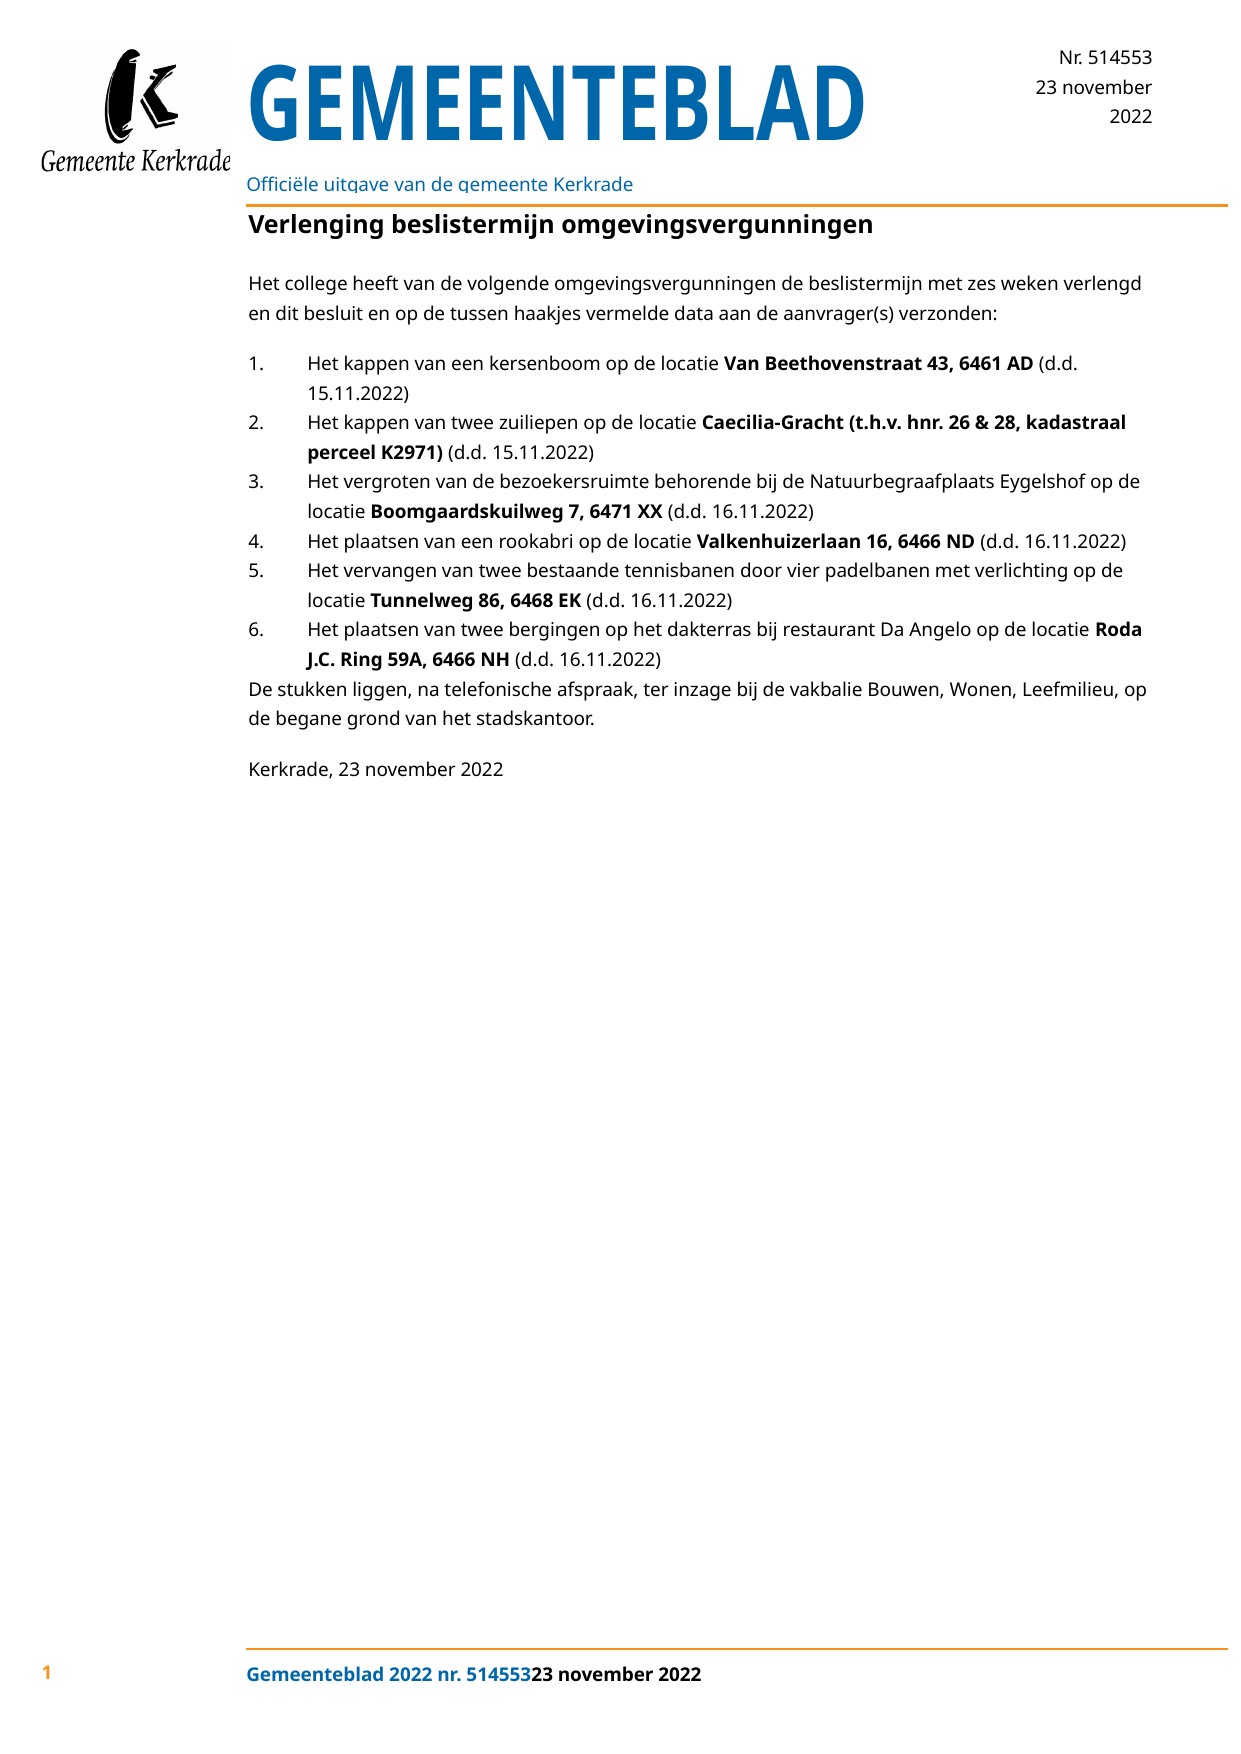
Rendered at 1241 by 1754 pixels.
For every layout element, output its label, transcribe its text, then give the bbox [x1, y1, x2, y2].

text De stukken liggen, na telefonische afspraak, ter inzage bij de vakbalie Bouwen, Wonen, Leefmilieu, op de begane grond van het stadskantoor. [248, 676, 1152, 731]
text Het college heeft van de volgende omgevingsvergunningen de beslistermijn met zes weken verlengd en dit besluit en op de tussen haakjes vermelde data aan de aanvrager(s) verzonden: [248, 270, 1152, 326]
text Kerkrade, 23 november 2022 [248, 756, 1152, 781]
list Het kappen van een kersenboom op de locatie Van Beethovenstraat 43, 6461 AD (d.d. 15.11.2022) [248, 350, 1152, 406]
list Het plaatsen van een rookabri op de locatie Valkenhuizerlaan 16, 6466 ND (d.d. 16.11.2022) [248, 528, 1152, 553]
list Het vergroten van de bezoekersruimte behorende bij de Natuurbegraafplaats Eygelshof op de locatie Boomgaardskuilweg 7, 6471 XX (d.d. 16.11.2022) [248, 469, 1152, 524]
list Het vervangen van twee bestaande tennisbanen door vier padelbanen met verlichting op de locatie Tunnelweg 86, 6468 EK (d.d. 16.11.2022) [248, 557, 1152, 613]
picture [41, 47, 231, 172]
text Verlenging beslistermijn omgevingsvergunningen [248, 207, 1152, 241]
list Het kappen van twee zuiliepen op de locatie Caecilia-Gracht (t.h.v. hnr. 26 & 28, kadastraal perceel K2971) (d.d. 15.11.2022) [248, 409, 1152, 465]
list Het plaatsen van twee bergingen op het dakterras bij restaurant Da Angelo op de locatie Roda J.C. Ring 59A, 6466 NH (d.d. 16.11.2022) [248, 617, 1152, 672]
